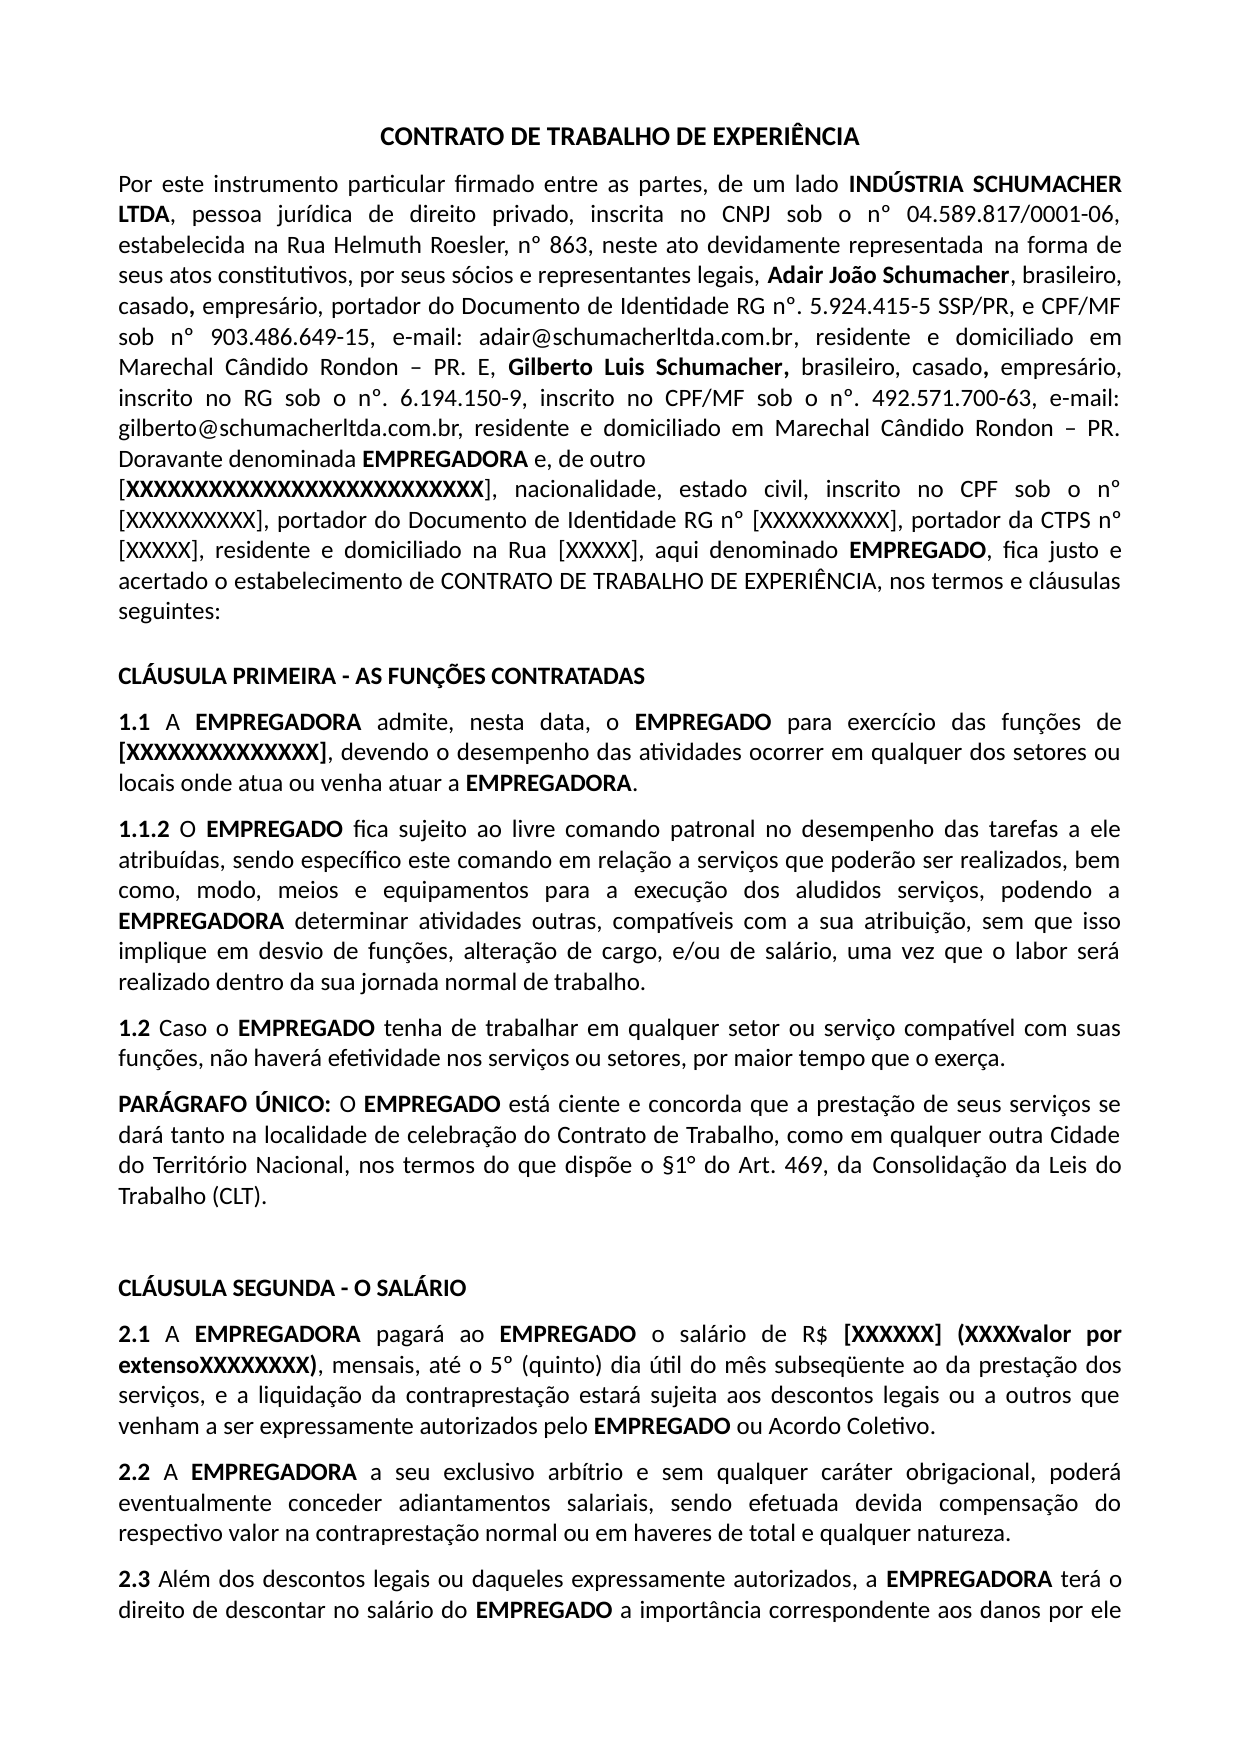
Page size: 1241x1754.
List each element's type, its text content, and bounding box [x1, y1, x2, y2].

text PARÁGRAFO ÚNICO: O EMPREGADO está ciente e concorda que a prestação de seus serviços se dará tanto na localidade de celebração do Contrato de Trabalho, como em qualquer outra Cidade do Território Nacional, nos termos do que dispõe o §1° do Art. 469, da Consolidação da Leis do Trabalho (CLT). [118, 1089, 1122, 1211]
text CLÁUSULA PRIMEIRA - AS FUNÇÕES CONTRATADAS [118, 660, 1122, 691]
text 2.3 Além dos descontos legais ou daqueles expressamente autorizados, a EMPREGADORA terá o direito de descontar no salário do EMPREGADO a importância correspondente aos danos por ele [118, 1563, 1122, 1624]
text 1.1 A EMPREGADORA admite, nesta data, o EMPREGADO para exercício das funções de [XXXXXXXXXXXXXX], devendo o desempenho das atividades ocorrer em qualquer dos setores ou locais onde atua ou venha atuar a EMPREGADORA. [118, 706, 1122, 798]
text 1.2 Caso o EMPREGADO tenha de trabalhar em qualquer setor ou serviço compatível com suas funções, não haverá efetividade nos serviços ou setores, por maior tempo que o exerça. [118, 1012, 1122, 1073]
text CONTRATO DE TRABALHO DE EXPERIÊNCIA [118, 118, 1122, 152]
text [XXXXXXXXXXXXXXXXXXXXXXXXXX], nacionalidade, estado civil, inscrito no CPF sob o nº [XXXXXXXXXX], portador do Documento de Identidade RG nº [XXXXXXXXXX], portador da CTPS nº [XXXXX], residente e domiciliado na Rua [XXXXX], aqui denominado EMPREGADO, fica justo e acertado o estabelecimento de CONTRATO DE TRABALHO DE EXPERIÊNCIA, nos termos e cláusulas seguintes: [118, 473, 1122, 626]
text 2.2 A EMPREGADORA a seu exclusivo arbítrio e sem qualquer caráter obrigacional, poderá eventualmente conceder adiantamentos salariais, sendo efetuada devida compensação do respectivo valor na contraprestação normal ou em haveres de total e qualquer natureza. [118, 1456, 1122, 1548]
text CLÁUSULA SEGUNDA - O SALÁRIO [118, 1272, 1122, 1303]
text Por este instrumento particular firmado entre as partes, de um lado INDÚSTRIA SCHUMACHER LTDA, pessoa jurídica de direito privado, inscrita no CNPJ sob o nº 04.589.817/0001-06, estabelecida na Rua Helmuth Roesler, nº 863, neste ato devidamente representada na forma de seus atos constitutivos, por seus sócios e representantes legais, Adair João Schumacher, brasileiro, casado, empresário, portador do Documento de Identidade RG nº. 5.924.415-5 SSP/PR, e CPF/MF sob nº 903.486.649-15, e-mail: adair@schumacherltda.com.br, residente e domiciliado em Marechal Cândido Rondon – PR. E, Gilberto Luis Schumacher, brasileiro, casado, empresário, inscrito no RG sob o nº. 6.194.150-9, inscrito no CPF/MF sob o nº. 492.571.700-63, e-mail: gilberto@schumacherltda.com.br, residente e domiciliado em Marechal Cândido Rondon – PR. Doravante denominada EMPREGADORA e, de outro [118, 168, 1122, 473]
text 2.1 A EMPREGADORA pagará ao EMPREGADO o salário de R$ [XXXXXX] (XXXXvalor por extensoXXXXXXXX), mensais, até o 5º (quinto) dia útil do mês subseqüente ao da prestação dos serviços, e a liquidação da contraprestação estará sujeita aos descontos legais ou a outros que venham a ser expressamente autorizados pelo EMPREGADO ou Acordo Coletivo. [118, 1319, 1122, 1441]
text 1.1.2 O EMPREGADO fica sujeito ao livre comando patronal no desempenho das tarefas a ele atribuídas, sendo específico este comando em relação a serviços que poderão ser realizados, bem como, modo, meios e equipamentos para a execução dos aludidos serviços, podendo a EMPREGADORA determinar atividades outras, compatíveis com a sua atribuição, sem que isso implique em desvio de funções, alteração de cargo, e/ou de salário, uma vez que o labor será realizado dentro da sua jornada normal de trabalho. [118, 813, 1122, 996]
